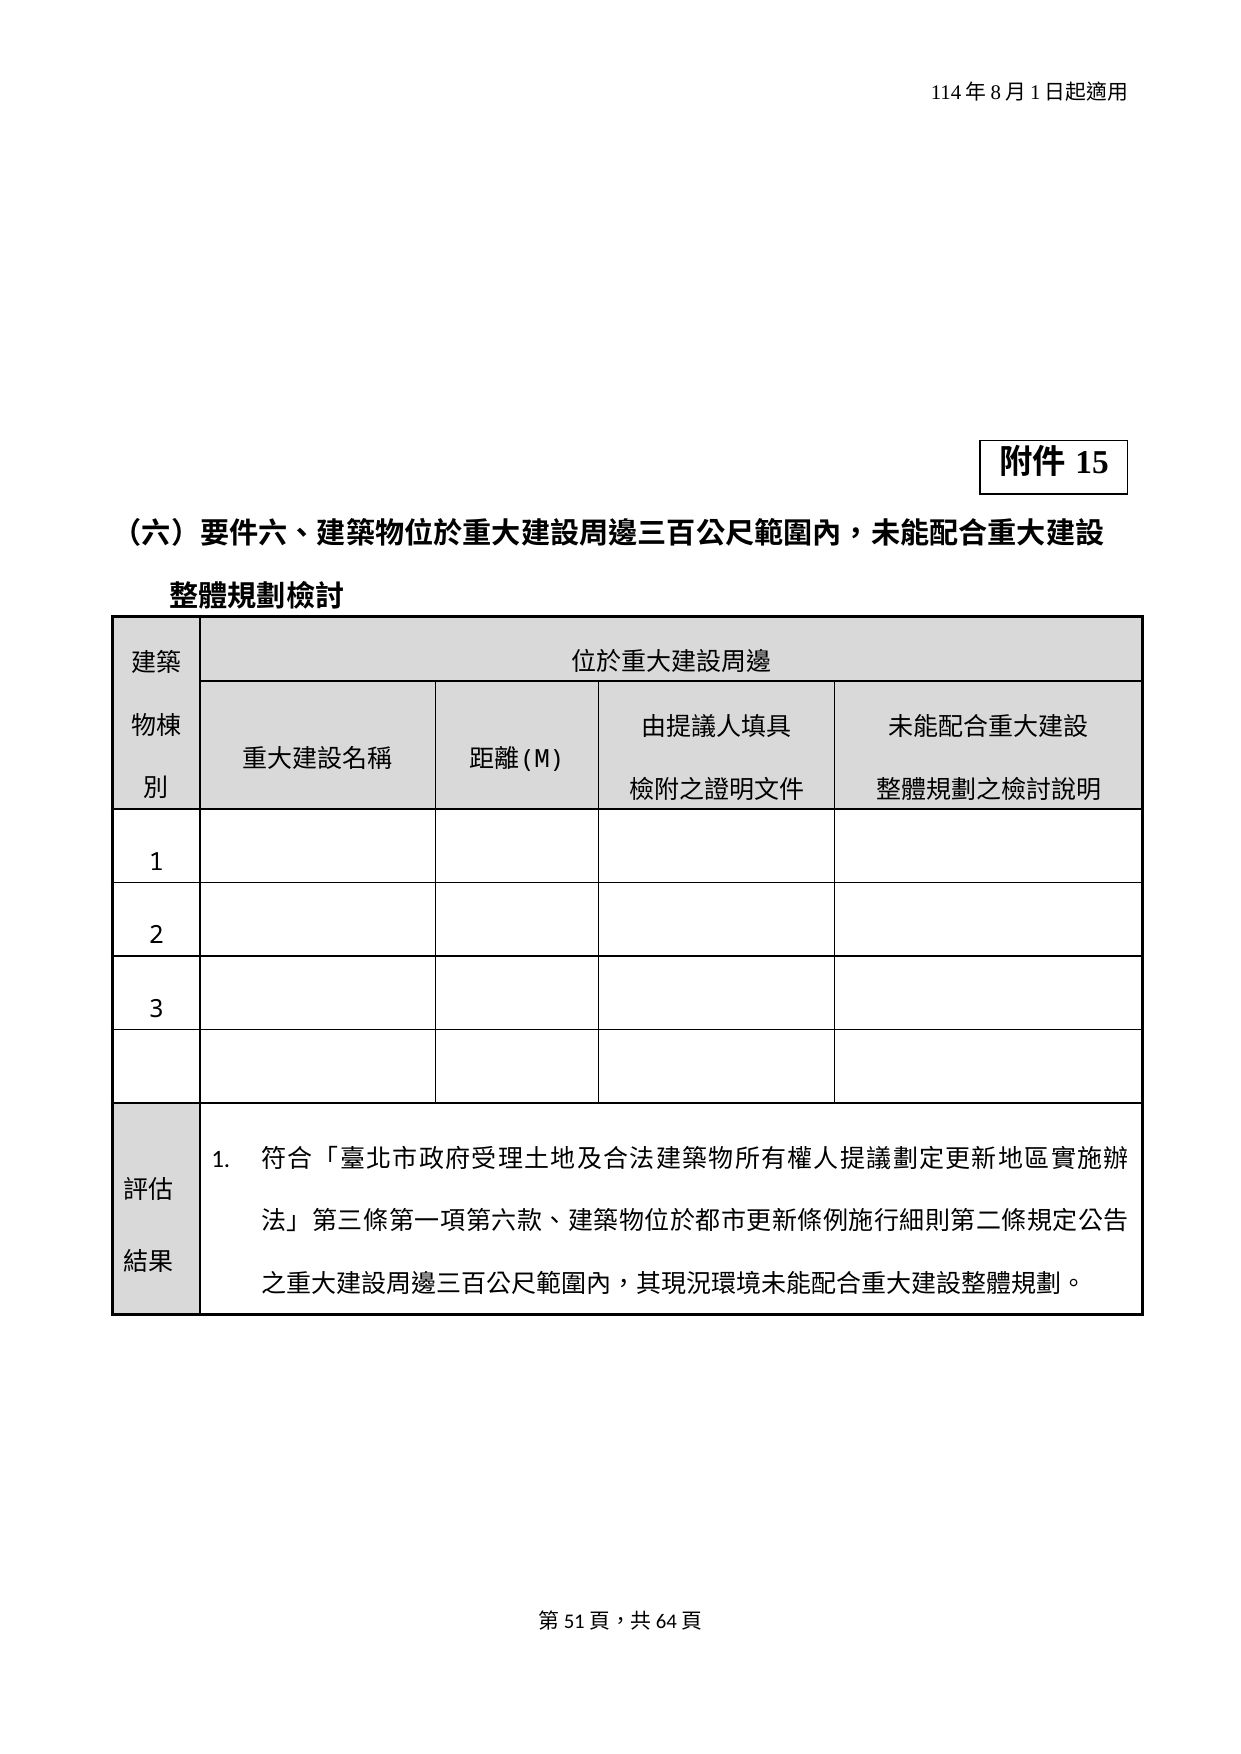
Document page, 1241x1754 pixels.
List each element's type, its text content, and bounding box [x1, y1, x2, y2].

text （六）要件六、建築物位於重大建設周邊三百公尺範圍內，未能配合重大建設整體規劃檢討 [112, 489, 1128, 614]
table_cell [201, 810, 435, 882]
table_cell 由提議人填具 檢附之證明文件 [599, 682, 834, 808]
table_cell 符合「臺北市政府受理土地及合法建築物所有權人提議劃定更新地區實施辦法」第三條第一項第六款、建築物位於都市更新條例施行細則第二條規定公告之重大建設周邊三百公尺範圍內，其現況環境未能配合重大建設整體規劃。 以上檢討結果，本人願切結所提資料均經查證屬實且依法行事，如有虛假，願負一切法律責任。 [201, 1104, 1141, 1313]
table_cell 重大建設名稱 [201, 682, 435, 808]
table_cell [436, 1030, 598, 1102]
table_cell [436, 957, 598, 1028]
table_cell [201, 957, 435, 1028]
table_cell 未能配合重大建設 整體規劃之檢討說明 [835, 682, 1141, 808]
table_cell [436, 883, 598, 955]
table_cell [201, 1030, 435, 1102]
table_cell [114, 1030, 199, 1102]
table_cell 評估 結果 [114, 1104, 199, 1313]
table_cell 3 [114, 957, 199, 1028]
table_cell [835, 1030, 1141, 1102]
table_cell [835, 883, 1141, 955]
table_cell 2 [114, 883, 199, 955]
table_cell [599, 883, 834, 955]
table_cell [835, 957, 1141, 1028]
table_cell [201, 883, 435, 955]
table_cell [599, 1030, 834, 1102]
table_cell [835, 810, 1141, 882]
table_cell [599, 957, 834, 1028]
table_cell 1 [114, 810, 199, 882]
table_cell [436, 810, 598, 882]
table_header 位於重大建設周邊 [201, 618, 1141, 680]
table_cell 距離(M) [436, 682, 598, 808]
table_header 建築物棟別 [114, 618, 199, 808]
table_cell [599, 810, 834, 882]
